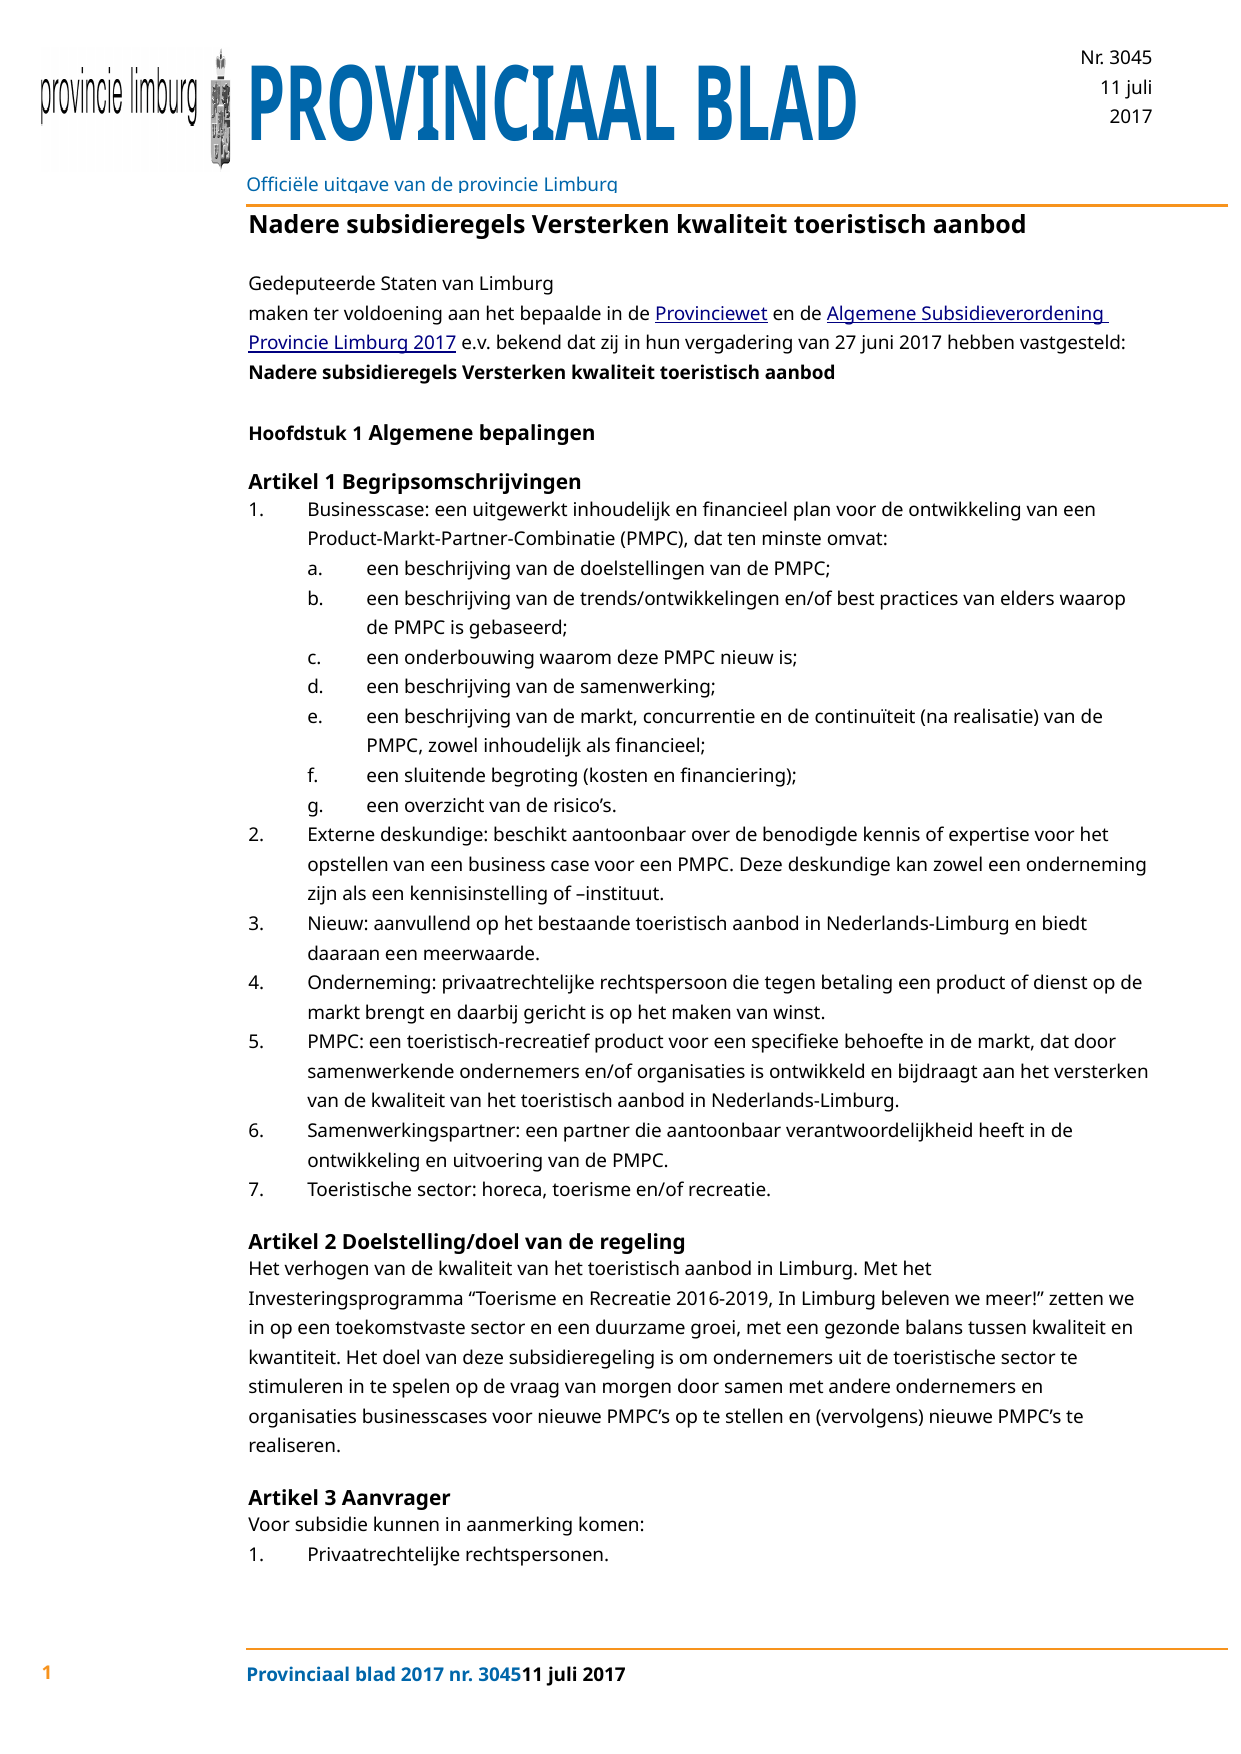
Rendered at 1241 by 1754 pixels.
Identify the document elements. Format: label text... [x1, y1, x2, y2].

list Toeristische sector: horeca, toerisme en/of recreatie. [248, 1176, 1152, 1202]
list een sluitende begroting (kosten en financiering); [307, 762, 1152, 788]
text maken ter voldoening aan het bepaalde in de Provinciewet en de Algemene Subsidieverordening Provincie Limburg 2017 e.v. bekend dat zij in hun vergadering van 27 juni 2017 hebben vastgesteld: [248, 300, 1152, 355]
text Artikel 3 Aanvrager [248, 1483, 1152, 1512]
list Onderneming: privaatrechtelijke rechtspersoon die tegen betaling een product of dienst op de markt brengt en daarbij gericht is op het maken van winst. [248, 969, 1152, 1024]
list een beschrijving van de samenwerking; [307, 673, 1152, 699]
text Hoofdstuk 1 Algemene bepalingen [248, 418, 1152, 447]
list Privaatrechtelijke rechtspersonen. [248, 1541, 1152, 1567]
text Artikel 1 Begripsomschrijvingen [248, 467, 1152, 496]
list een beschrijving van de markt, concurrentie en de continuïteit (na realisatie) van de PMPC, zowel inhoudelijk als financieel; [307, 703, 1152, 758]
text Nadere subsidieregels Versterken kwaliteit toeristisch aanbod [248, 359, 1152, 385]
picture [41, 47, 231, 172]
list een beschrijving van de doelstellingen van de PMPC; [307, 555, 1152, 581]
list een overzicht van de risico’s. [307, 792, 1152, 817]
list Externe deskundige: beschikt aantoonbaar over de benodigde kennis of expertise voor het opstellen van een business case voor een PMPC. Deze deskundige kan zowel een onderneming zijn als een kennisinstelling of –instituut. [248, 821, 1152, 906]
text Het verhogen van de kwaliteit van het toeristisch aanbod in Limburg. Met het Investeringsprogramma “Toerisme en Recreatie 2016-2019, In Limburg beleven we meer!” zetten we in op een toekomstvaste sector en een duurzame groei, met een gezonde balans tussen kwaliteit en kwantiteit. Het doel van deze subsidieregeling is om ondernemers uit de toeristische sector te stimuleren in te spelen op de vraag van morgen door samen met andere ondernemers en organisaties businesscases voor nieuwe PMPC’s op te stellen en (vervolgens) nieuwe PMPC’s te realiseren. [248, 1255, 1152, 1458]
list Nieuw: aanvullend op het bestaande toeristisch aanbod in Nederlands-Limburg en biedt daaraan een meerwaarde. [248, 910, 1152, 965]
list een onderbouwing waarom deze PMPC nieuw is; [307, 644, 1152, 669]
text Nadere subsidieregels Versterken kwaliteit toeristisch aanbod [248, 207, 1152, 241]
text Artikel 2 Doelstelling/doel van de regeling [248, 1227, 1152, 1255]
text Gedeputeerde Staten van Limburg [248, 270, 1152, 296]
list PMPC: een toeristisch-recreatief product voor een specifieke behoefte in de markt, dat door samenwerkende ondernemers en/of organisaties is ontwikkeld en bijdraagt aan het versterken van de kwaliteit van het toeristisch aanbod in Nederlands-Limburg. [248, 1028, 1152, 1113]
list Businesscase: een uitgewerkt inhoudelijk en financieel plan voor de ontwikkeling van een Product-Markt-Partner-Combinatie (PMPC), dat ten minste omvat: [248, 496, 1152, 551]
list een beschrijving van de trends/ontwikkelingen en/of best practices van elders waarop de PMPC is gebaseerd; [307, 585, 1152, 640]
text Voor subsidie kunnen in aanmerking komen: [248, 1512, 1152, 1537]
list Samenwerkingspartner: een partner die aantoonbaar verantwoordelijkheid heeft in de ontwikkeling en uitvoering van de PMPC. [248, 1117, 1152, 1172]
